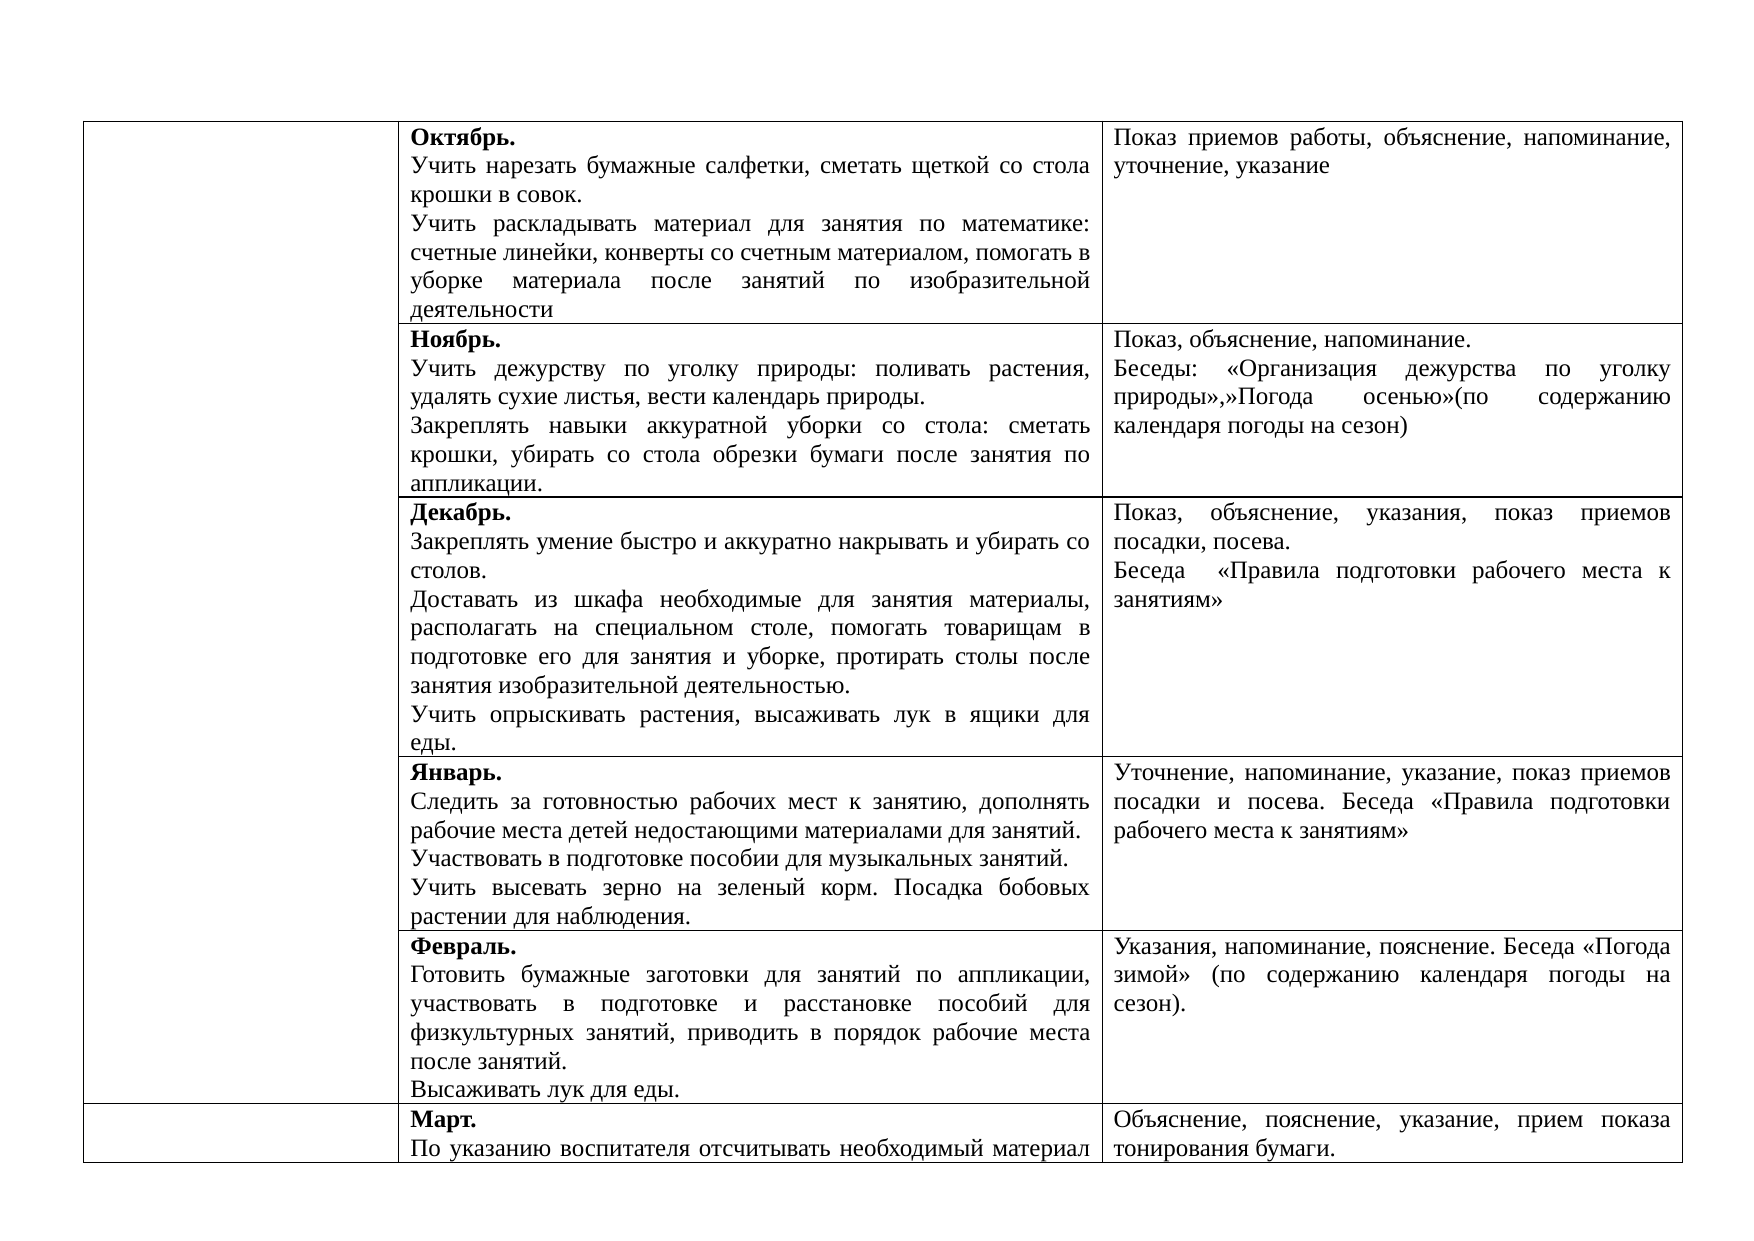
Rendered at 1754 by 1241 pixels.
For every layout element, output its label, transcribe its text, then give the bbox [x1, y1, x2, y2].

table_cell Декабрь. Закреплять умение быстро и аккуратно накрывать и убирать со столов. Доставать из шкафа необходимые для занятия материалы, располагать на специальном столе, помогать товарищам в подготовке его для занятия и уборке, протирать столы после занятия изобразительной деятельностью. Учить опрыскивать растения, высаживать лук в ящики для еды. [399, 498, 1102, 756]
table_cell Ноябрь. Учить дежурству по уголку природы: поливать растения, удалять сухие листья, вести календарь природы. Закреплять навыки аккуратной уборки со стола: сметать крошки, убирать со стола обрезки бумаги после занятия по аппликации. [399, 324, 1102, 496]
table_cell Показ, объяснение, напоминание. Беседы: «Организация дежурства по уголку природы»,»Погода осенью»(по содержанию календаря погоды на сезон) [1103, 324, 1682, 496]
table_cell Показ приемов работы, объяснение, напоминание, уточнение, указание [1103, 122, 1682, 323]
table_cell Февраль. Готовить бумажные заготовки для занятий по аппликации, участвовать в подготовке и расстановке пособий для физкультурных занятий, приводить в порядок рабочие места после занятий. Высаживать лук для еды. [399, 931, 1102, 1103]
table_cell Октябрь. Учить нарезать бумажные салфетки, сметать щеткой со стола крошки в совок. Учить раскладывать материал для занятия по математике: счетные линейки, конверты со счетным материалом, помогать в уборке материала после занятий по изобразительной деятельности [399, 122, 1102, 323]
table_cell Март. По указанию воспитателя отсчитывать необходимый материал [399, 1104, 1102, 1162]
table_cell [1683, 1103, 1696, 1162]
table_cell [1683, 930, 1696, 1103]
table_cell [1683, 323, 1696, 496]
table_cell [1683, 121, 1696, 323]
table_cell [84, 1104, 398, 1162]
table_cell Указания, напоминание, пояснение. Беседа «Погода зимой» (по содержанию календаря погоды на сезон). [1103, 931, 1682, 1103]
table_cell Январь. Следить за готовностью рабочих мест к занятию, дополнять рабочие места детей недостающими материалами для занятий. Участвовать в подготовке пособии для музыкальных занятий. Учить высевать зерно на зеленый корм. Посадка бобовых растении для наблюдения. [399, 757, 1102, 930]
table_cell [1683, 496, 1696, 756]
table_header [84, 122, 398, 1103]
table_cell [1683, 756, 1696, 930]
table_cell Показ, объяснение, указания, показ приемов посадки, посева. Беседа «Правила подготовки рабочего места к занятиям» [1103, 498, 1682, 756]
table_cell Объяснение, пояснение, указание, прием показа тонирования бумаги. [1103, 1104, 1682, 1162]
table_cell Уточнение, напоминание, указание, показ приемов посадки и посева. Беседа «Правила подготовки рабочего места к занятиям» [1103, 757, 1682, 930]
